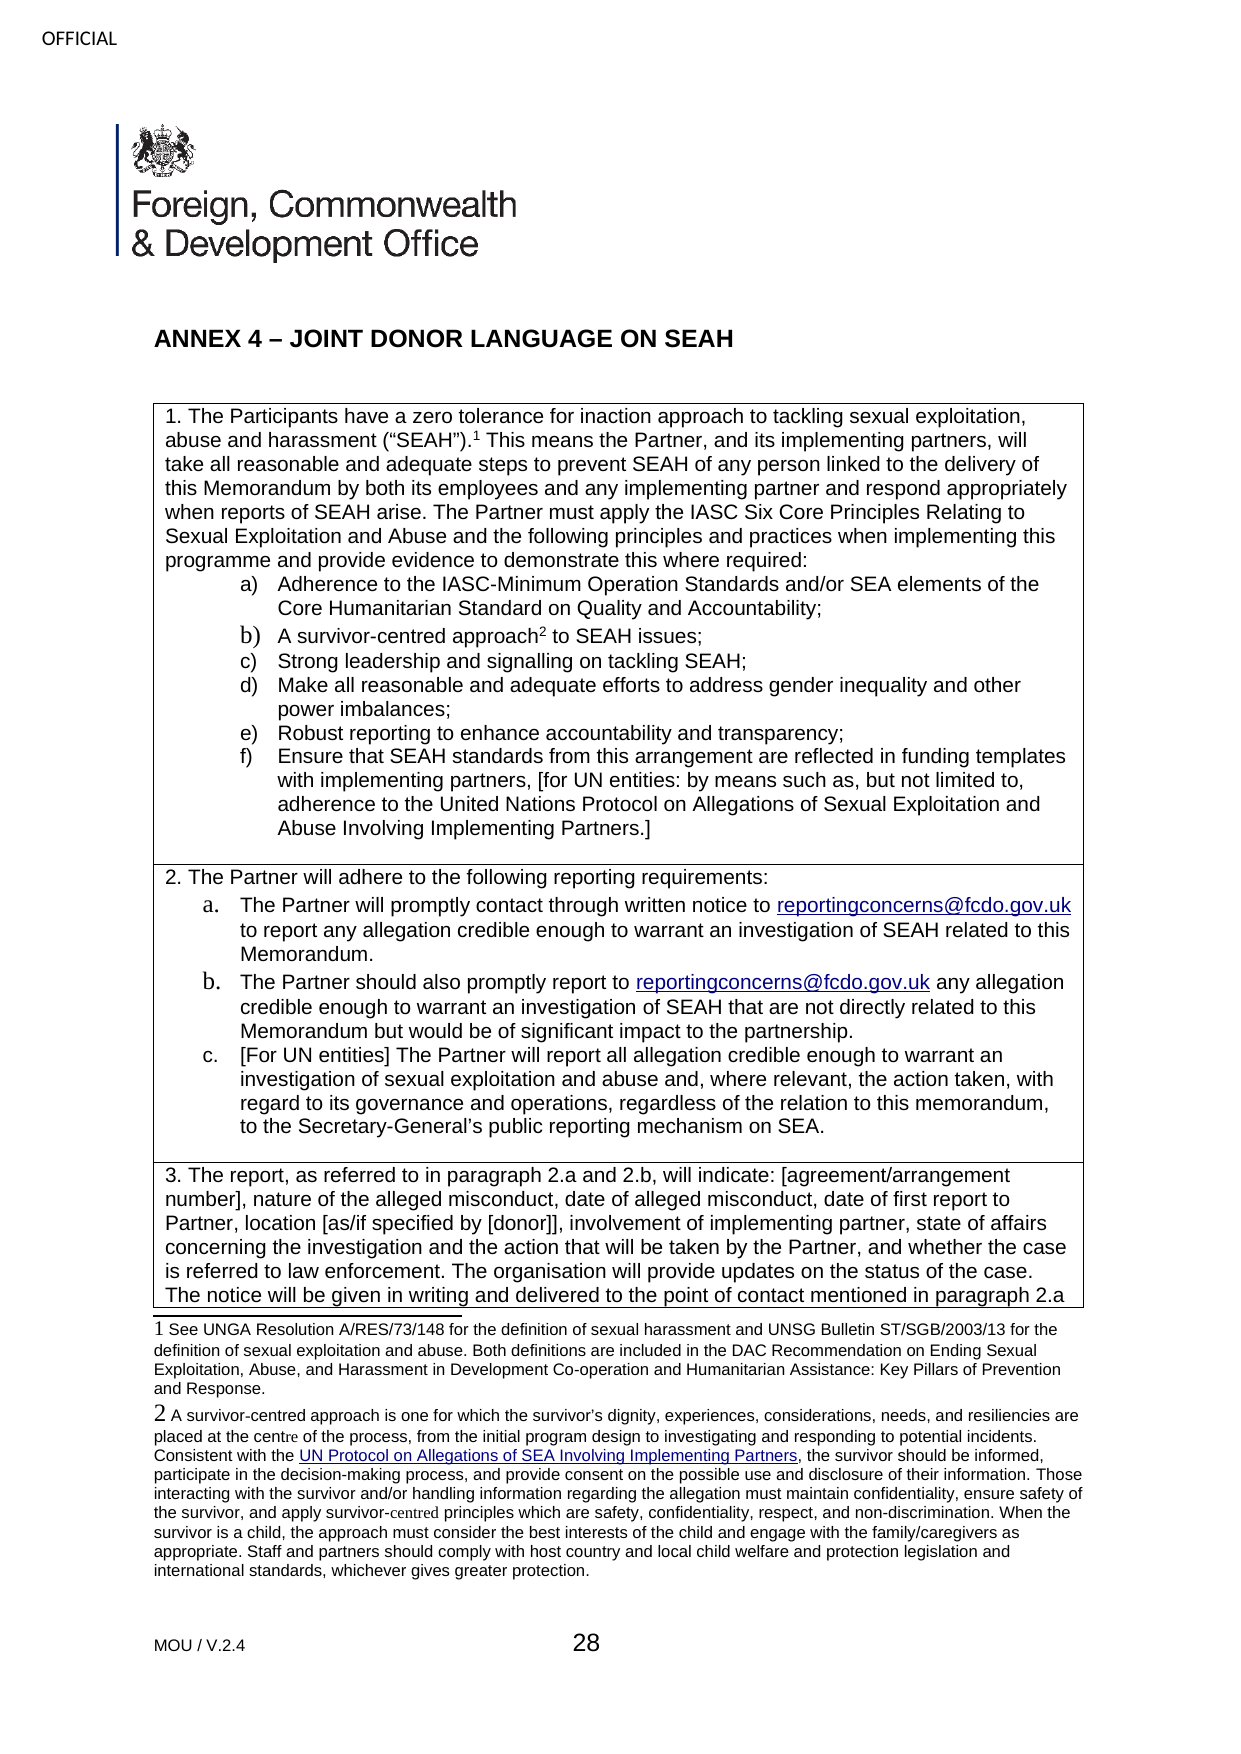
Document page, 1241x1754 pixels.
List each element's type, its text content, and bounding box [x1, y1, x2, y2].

text ANNEX 4 – JOINT DONOR LANGUAGE ON SEAH [153, 324, 1087, 353]
table_cell 2. The Partner will adhere to the following reporting requirements: The Partner will promptly contact through written notice to reportingconcerns@fcdo.gov.uk to report any allegation credible enough to warrant an investigation of SEAH related to this Memorandum. The Partner should also promptly report to reportingconcerns@fcdo.gov.uk any allegation credible enough to warrant an investigation of SEAH that are not directly related to this Memorandum but would be of significant impact to the partnership. [For UN entities] The Partner will report all allegation credible enough to warrant an investigation of sexual exploitation and abuse and, where relevant, the action taken, with regard to its governance and operations, regardless of the relation to this memorandum, to the Secretary-General’s public reporting mechanism on SEA. [154, 865, 1083, 1162]
table_cell 3. The report, as referred to in paragraph 2.a and 2.b, will indicate: [agreement/arrangement number], nature of the alleged misconduct, date of alleged misconduct, date of first report to Partner, location [as/if specified by [donor]], involvement of implementing partner, state of affairs concerning the investigation and the action that will be taken by the Partner, and whether the case is referred to law enforcement. The organisation will provide updates on the status of the case. The notice will be given in writing and delivered to the point of contact mentioned in paragraph 2.a [154, 1163, 1083, 1307]
table_header 1. The Participants have a zero tolerance for inaction approach to tackling sexual exploitation, abuse and harassment (“SEAH”). This means the Partner, and its implementing partners, will take all reasonable and adequate steps to prevent SEAH of any person linked to the delivery of this Memorandum by both its employees and any implementing partner and respond appropriately when reports of SEAH arise. The Partner must apply the IASC Six Core Principles Relating to Sexual Exploitation and Abuse and the following principles and practices when implementing this programme and provide evidence to demonstrate this where required: Adherence to the IASC-Minimum Operation Standards and/or SEA elements of the Core Humanitarian Standard on Quality and Accountability; A survivor-centred approach to SEAH issues; Strong leadership and signalling on tackling SEAH; Make all reasonable and adequate efforts to address gender inequality and other power imbalances; Robust reporting to enhance accountability and transparency; Ensure that SEAH standards from this arrangement are reflected in funding templates with implementing partners, [for UN entities: by means such as, but not limited to, adherence to the United Nations Protocol on Allegations of Sexual Exploitation and Abuse Involving Implementing Partners.] [154, 404, 1083, 864]
